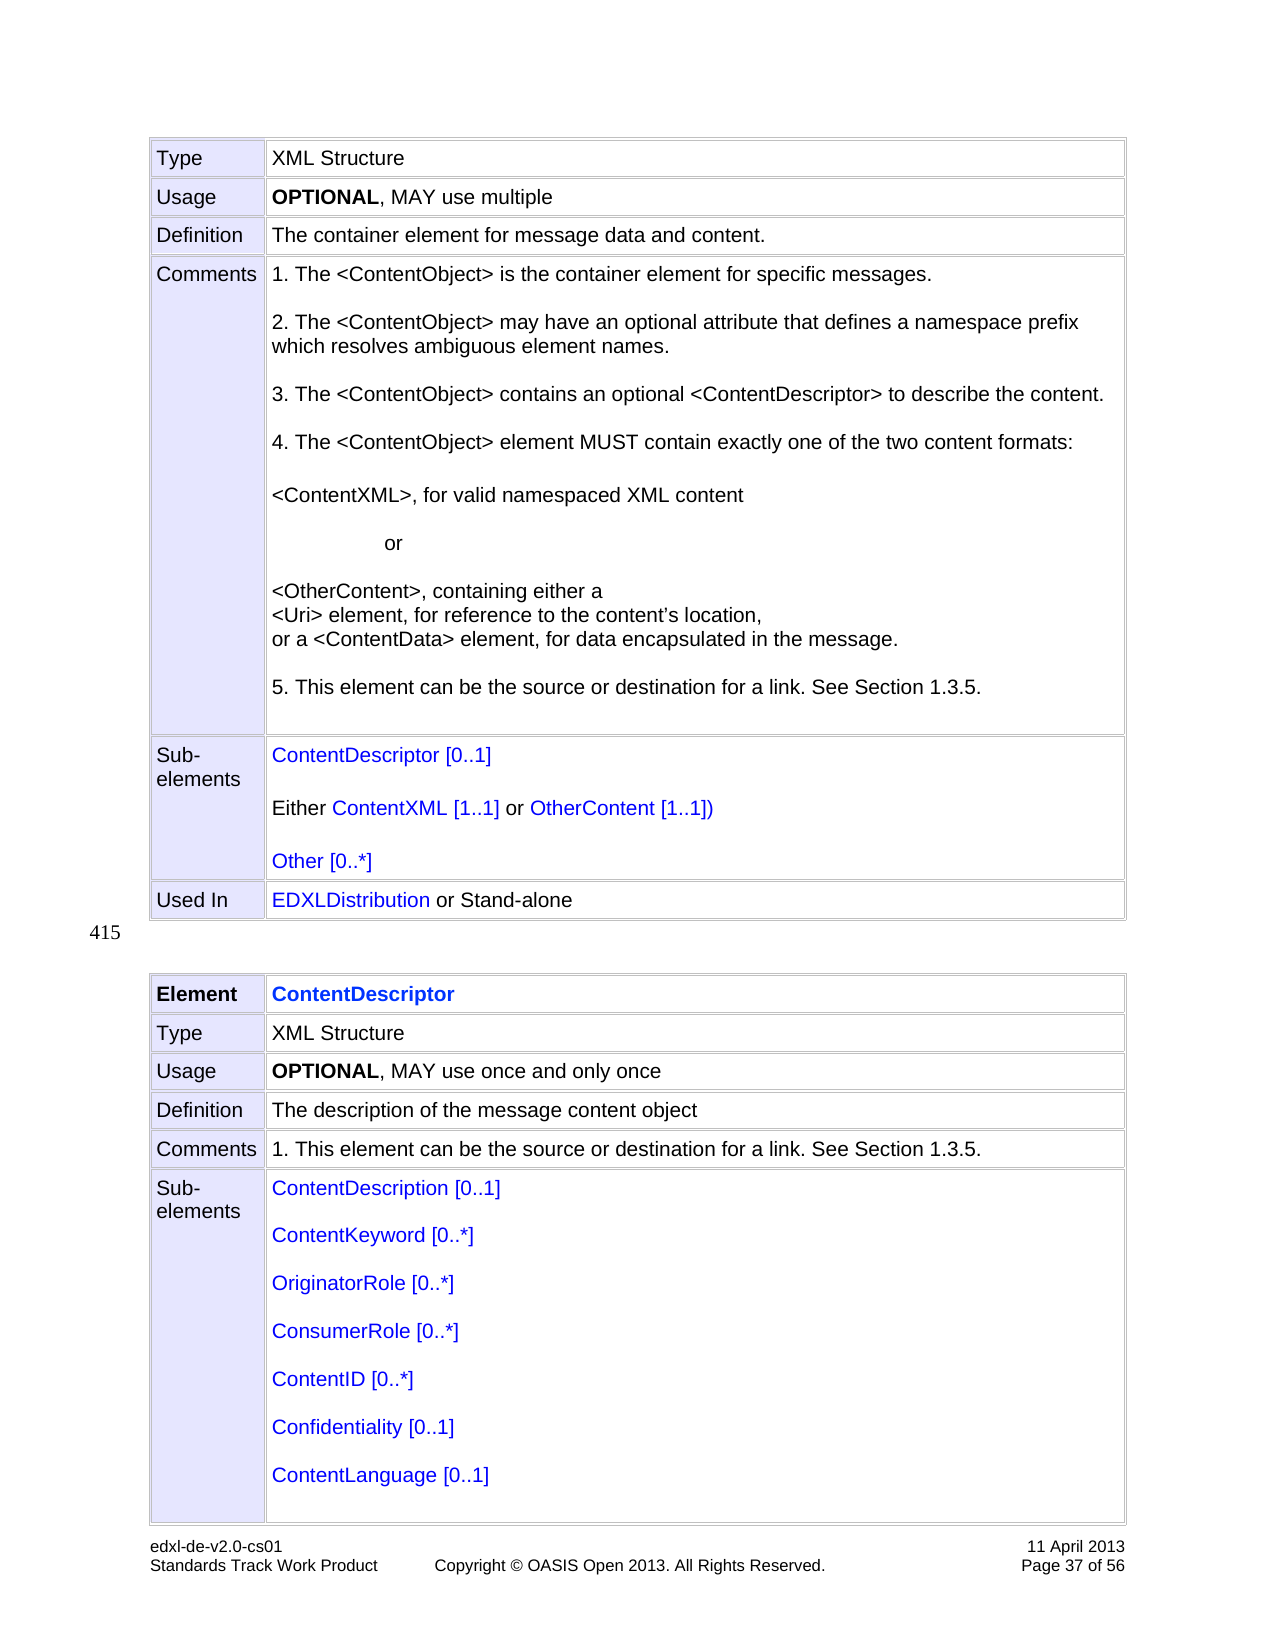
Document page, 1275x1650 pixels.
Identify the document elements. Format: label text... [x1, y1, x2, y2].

table_cell Type [152, 1015, 264, 1051]
table_cell ContentDescription [0..1] ContentKeyword [0..*] OriginatorRole [0..*] ConsumerRole [0..*] ContentID [0..*] Confidentiality [0..1] ContentLanguage [0..1] [267, 1170, 1124, 1522]
table_cell OPTIONAL, MAY use multiple [267, 179, 1124, 215]
table_cell XML Structure [267, 1015, 1124, 1051]
table_cell XML Structure [267, 141, 1124, 176]
table_header Element [152, 976, 264, 1012]
table_cell 1. This element can be the source or destination for a link. See Section 1.3.5. [267, 1131, 1124, 1167]
table_cell The container element for message data and content. [267, 218, 1124, 253]
table_cell Used In [152, 882, 264, 918]
table_cell Usage [152, 1054, 264, 1089]
table_cell Definition [152, 1093, 264, 1128]
table_cell The description of the message content object [267, 1093, 1124, 1128]
table_header ContentDescriptor [267, 976, 1124, 1012]
table_cell Comments [152, 257, 264, 734]
table_cell ContentDescriptor [0..1] Either ContentXML [1..1] or OtherContent [1..1]) Other [0..*] [267, 737, 1124, 879]
table_cell Sub-elements [152, 737, 264, 879]
table_cell Definition [152, 218, 264, 253]
table_cell Usage [152, 179, 264, 215]
table_cell Sub-elements [152, 1170, 264, 1522]
table_cell 1. The <ContentObject> is the container element for specific messages. 2. The <ContentObject> may have an optional attribute that defines a namespace prefix which resolves ambiguous element names. 3. The <ContentObject> contains an optional <ContentDescriptor> to describe the content. 4. The <ContentObject> element MUST contain exactly one of the two content formats: <ContentXML>, for valid namespaced XML content or <OtherContent>, containing either a <Uri> element, for reference to the content’s location, or a <ContentData> element, for data encapsulated in the message. 5. This element can be the source or destination for a link. See Section 1.3.5. [267, 257, 1124, 734]
table_cell EDXLDistribution or Stand-alone [267, 882, 1124, 918]
table_cell Comments [152, 1131, 264, 1167]
table_cell OPTIONAL, MAY use once and only once [267, 1054, 1124, 1089]
table_cell Type [152, 141, 264, 176]
